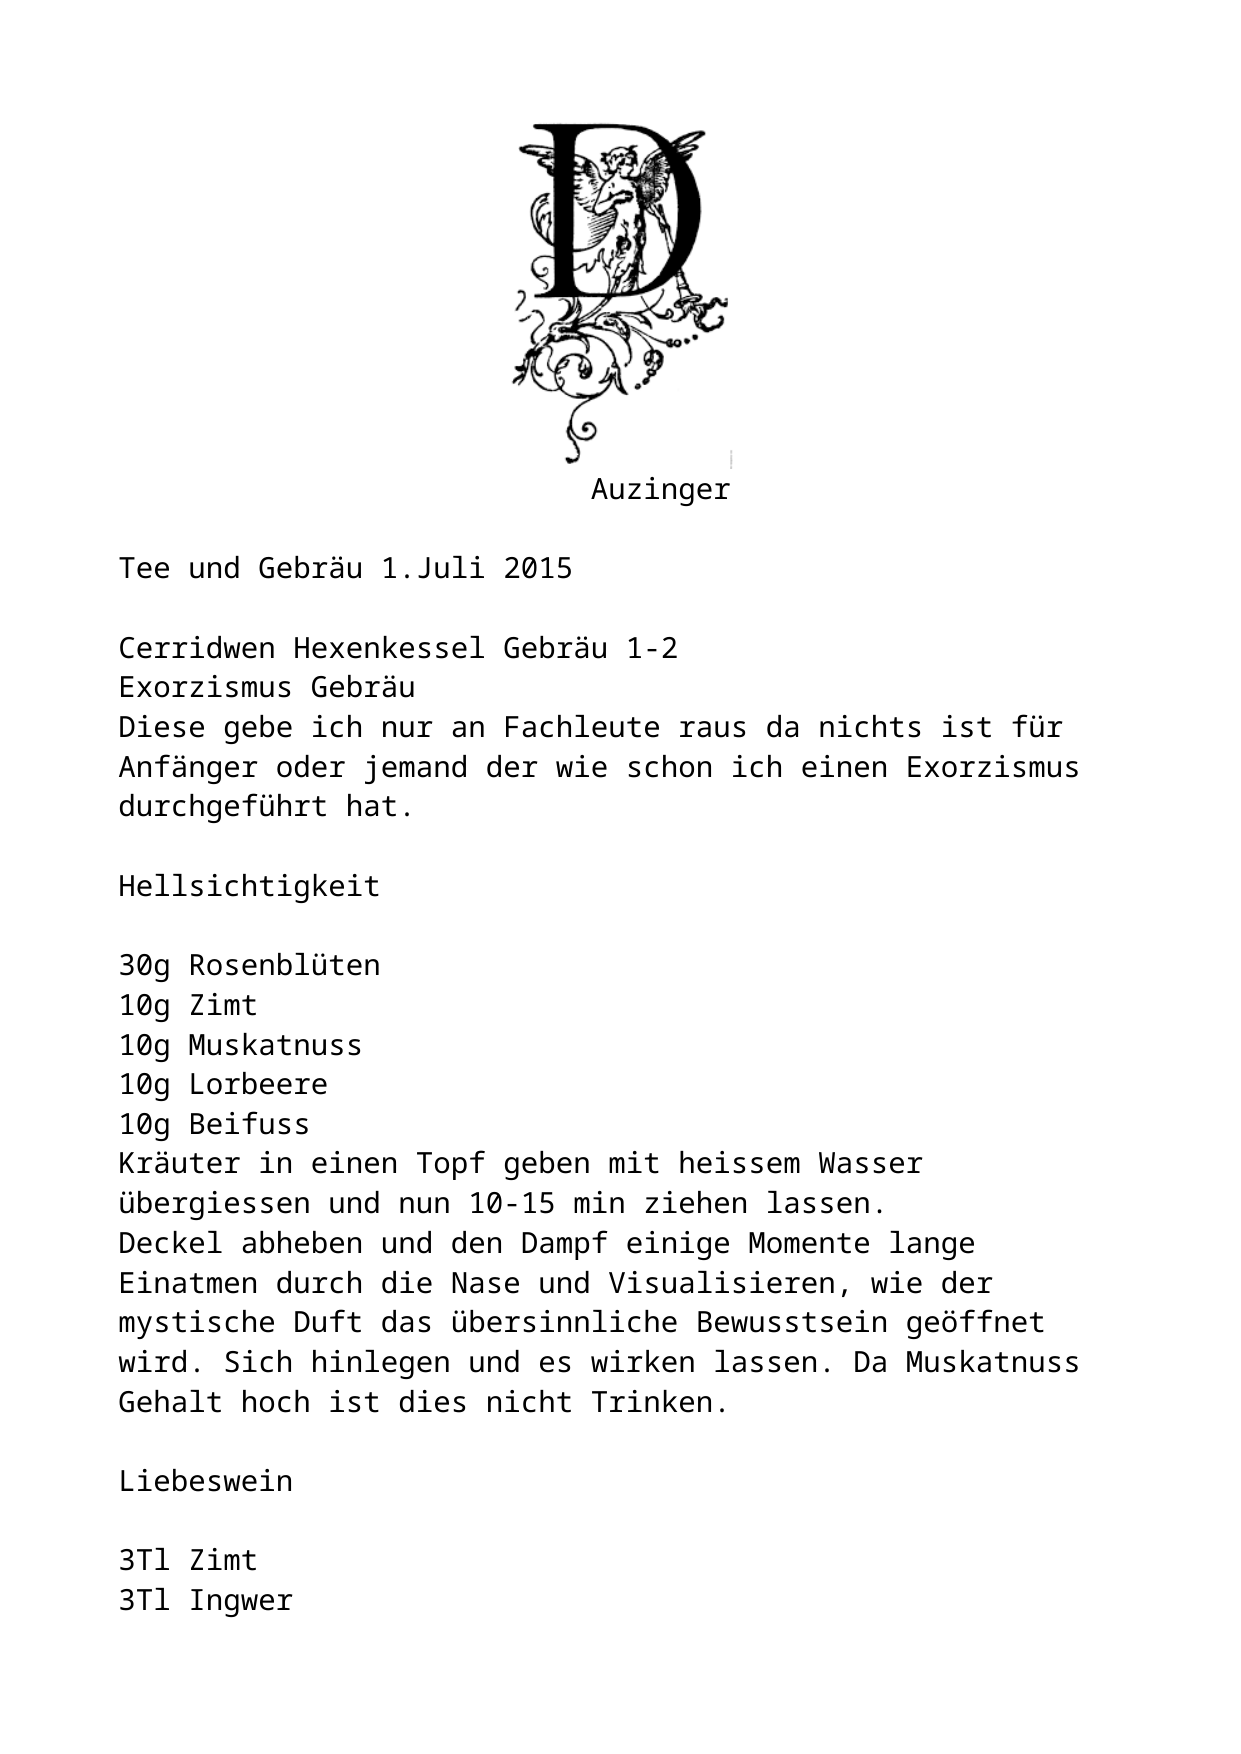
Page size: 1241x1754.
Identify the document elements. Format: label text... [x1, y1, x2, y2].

text Kräuter in einen Topf geben mit heissem Wasser übergiessen und nun 10-15 min ziehen lassen. [118, 1143, 1122, 1222]
text Cerridwen Hexenkessel Gebräu 1-2 [118, 627, 1122, 667]
text 3Tl Zimt [118, 1540, 1122, 1579]
text Auzinger [118, 118, 1122, 508]
text 30g Rosenblüten [118, 944, 1122, 984]
picture [507, 118, 733, 469]
text 10g Beifuss [118, 1103, 1122, 1143]
text Exorzismus Gebräu [118, 667, 1122, 706]
text 10g Lorbeere [118, 1063, 1122, 1103]
text 10g Zimt [118, 984, 1122, 1024]
text Liebeswein [118, 1460, 1122, 1500]
text Hellsichtigkeit [118, 865, 1122, 905]
text 3Tl Ingwer [118, 1579, 1122, 1619]
text Diese gebe ich nur an Fachleute raus da nichts ist für Anfänger oder jemand der wie schon ich einen Exorzismus durchgeführt hat. [118, 706, 1122, 825]
text Deckel abheben und den Dampf einige Momente lange Einatmen durch die Nase und Visualisieren, wie der mystische Duft das übersinnliche Bewusstsein geöffnet wird. Sich hinlegen und es wirken lassen. Da Muskatnuss Gehalt hoch ist dies nicht Trinken. [118, 1222, 1122, 1421]
text Tee und Gebräu 1.Juli 2015 [118, 547, 1122, 587]
text 10g Muskatnuss [118, 1024, 1122, 1063]
